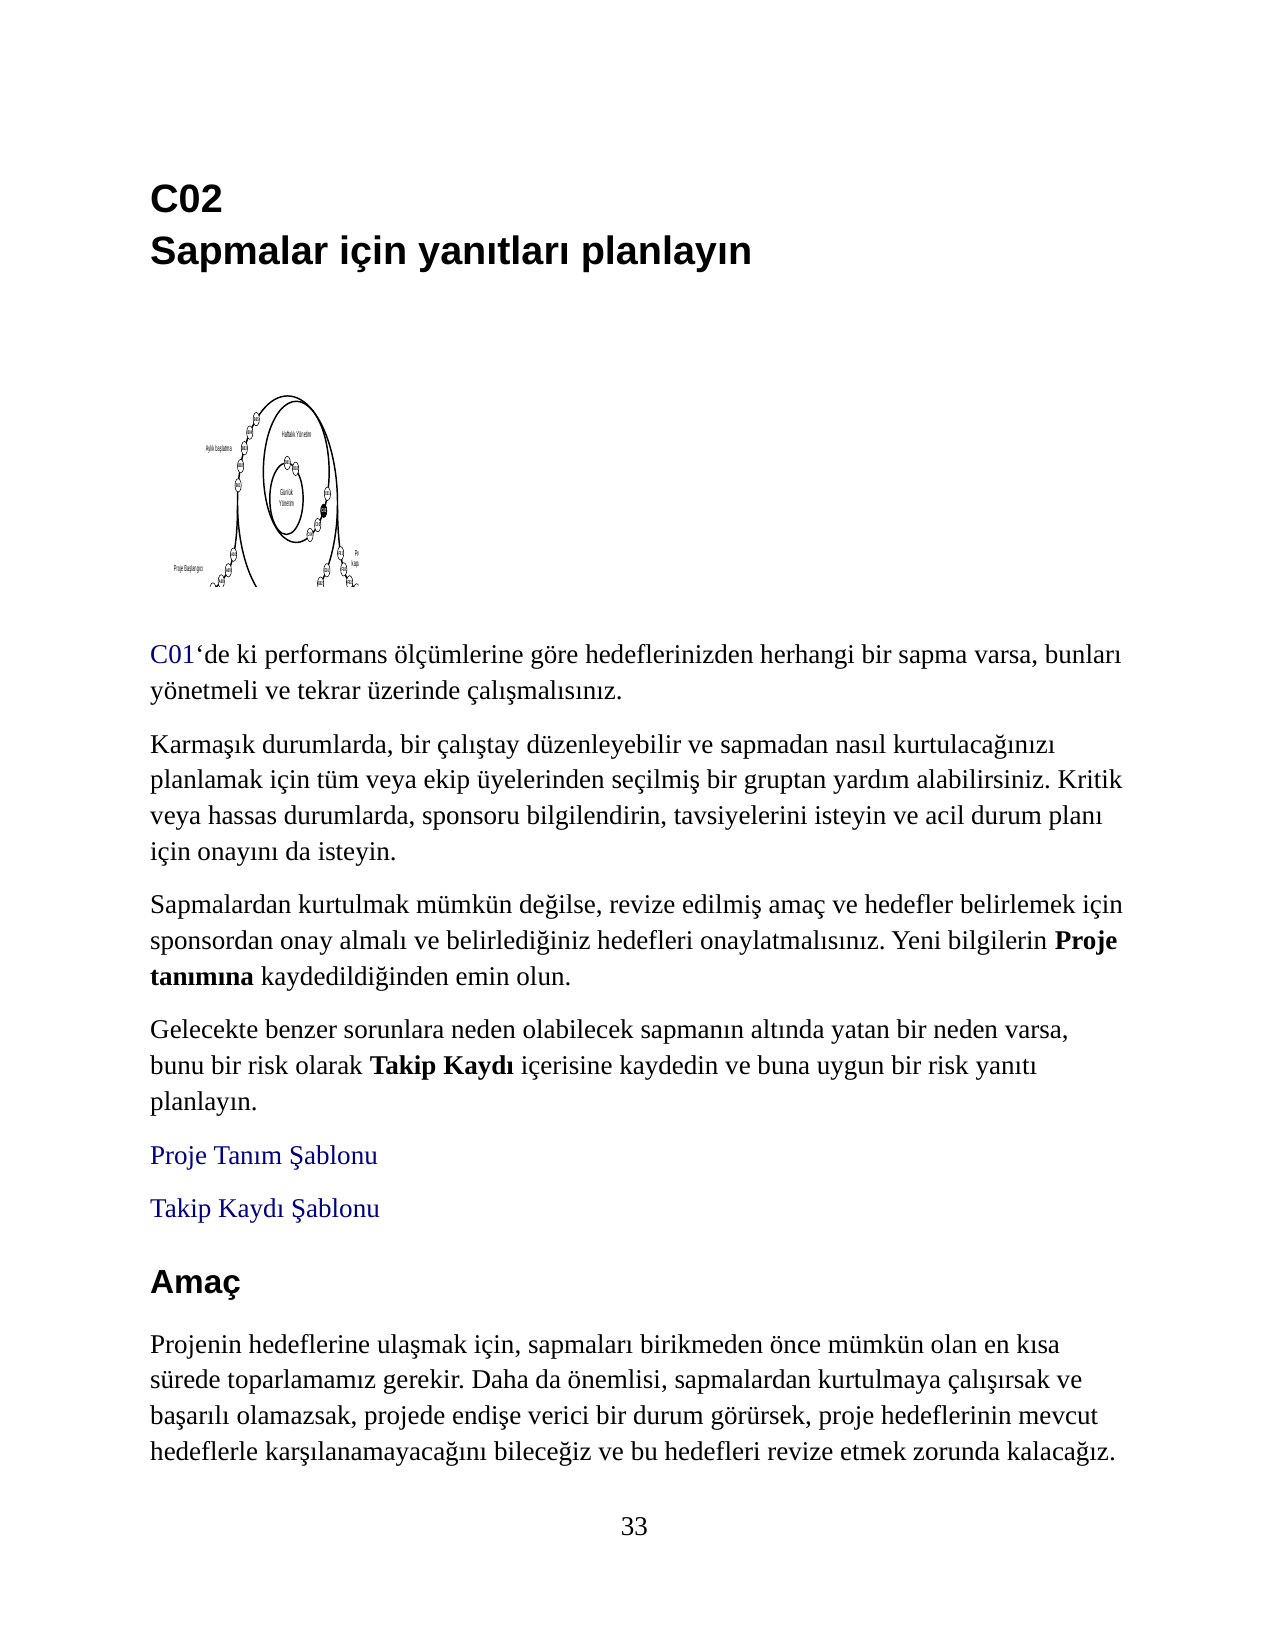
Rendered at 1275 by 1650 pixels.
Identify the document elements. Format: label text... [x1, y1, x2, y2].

text Proje Tanım Şablonu [150, 1139, 1125, 1170]
text C01‘de ki performans ölçümlerine göre hedeflerinizden herhangi bir sapma varsa, bunları yönetmeli ve tekrar üzerinde çalışmalısınız. [150, 638, 1125, 705]
text Sapmalardan kurtulmak mümkün değilse, revize edilmiş amaç ve hedefler belirlemek için sponsordan onay almalı ve belirlediğiniz hedefleri onaylatmalısınız. Yeni bilgilerin Proje tanımına kaydedildiğinden emin olun. [150, 888, 1125, 991]
text Projenin hedeflerine ulaşmak için, sapmaları birikmeden önce mümkün olan en kısa sürede toparlamamız gerekir. Daha da önemlisi, sapmalardan kurtulmaya çalışırsak ve başarılı olamazsak, projede endişe verici bir durum görürsek, proje hedeflerinin mevcut hedeflerle karşılanamayacağını bileceğiz ve bu hedefleri revize etmek zorunda kalacağız. [150, 1328, 1125, 1466]
text Karmaşık durumlarda, bir çalıştay düzenleyebilir ve sapmadan nasıl kurtulacağınızı planlamak için tüm veya ekip üyelerinden seçilmiş bir gruptan yardım alabilirsiniz. Kritik veya hassas durumlarda, sponsoru bilgilendirin, tavsiyelerini isteyin ve acil durum planı için onayını da isteyin. [150, 728, 1125, 866]
subtitle C02 Sapmalar için yanıtları planlayın [150, 175, 1125, 273]
text Takip Kaydı Şablonu [150, 1192, 1125, 1223]
text Gelecekte benzer sorunlara neden olabilecek sapmanın altında yatan bir neden varsa, bunu bir risk olarak Takip Kaydı içerisine kaydedin ve buna uygun bir risk yanıtı planlayın. [150, 1014, 1125, 1116]
subtitle Amaç [150, 1262, 1125, 1301]
